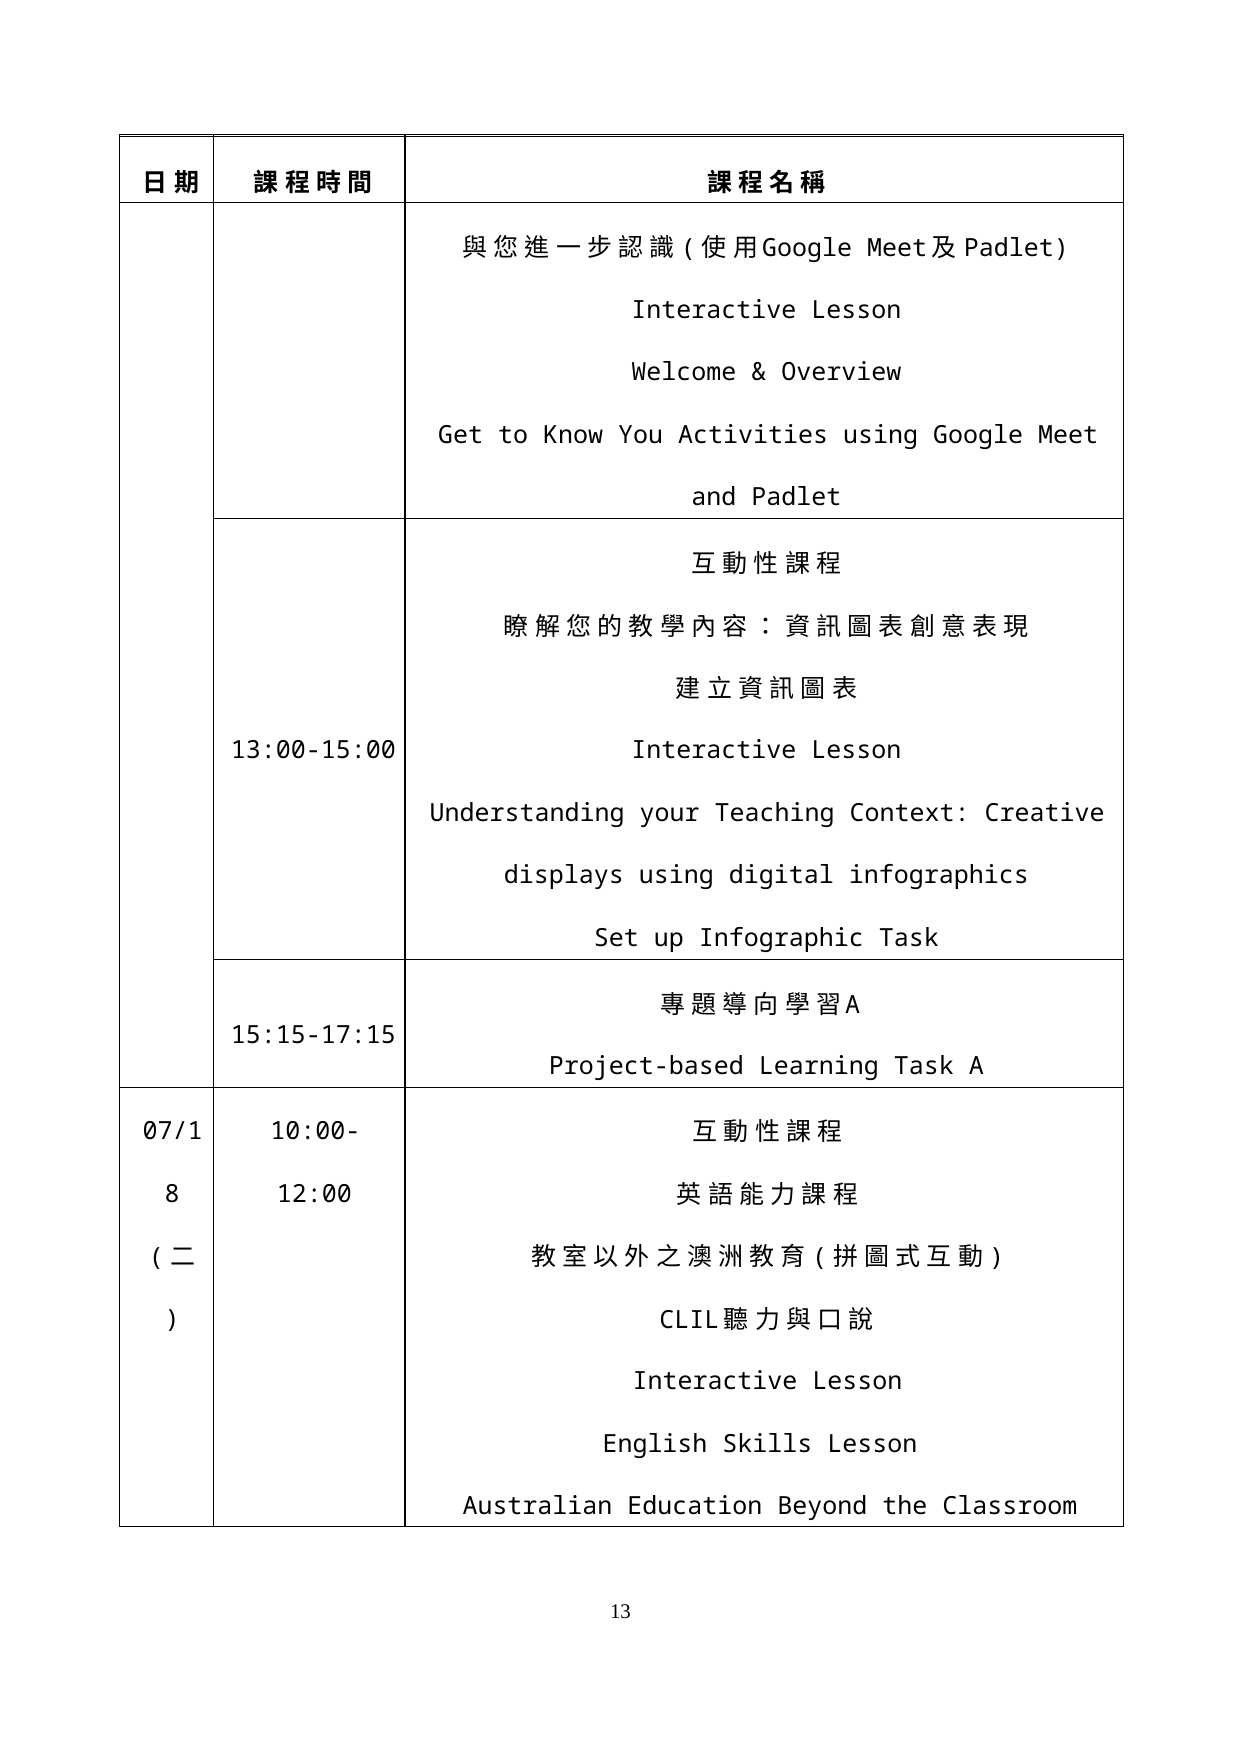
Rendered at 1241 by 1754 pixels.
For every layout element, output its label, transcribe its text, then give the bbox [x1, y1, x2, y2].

table_cell 互動性課程 英語能力課程 教室以外之澳洲教育(拼圖式互動) CLIL聽力與口說 Interactive Lesson English Skills Lesson Australian Education Beyond the Classroom [406, 1088, 1123, 1526]
table_cell 15:15-17:15 [214, 960, 404, 1087]
table_header 課程時間 [214, 137, 404, 202]
table_cell 專題導向學習A Project-based Learning Task A [406, 960, 1123, 1087]
table_cell [120, 203, 213, 1087]
table_cell 13:00-15:00 [214, 519, 404, 959]
table_cell 互動性課程 瞭解您的教學內容：資訊圖表創意表現 建立資訊圖表 Interactive Lesson Understanding your Teaching Context: Creative displays using digital infographics Set up Infographic Task [406, 519, 1123, 959]
table_cell 10:00-12:00 [214, 1088, 404, 1526]
table_header 課程名稱 [406, 137, 1123, 202]
table_header 日期 [120, 137, 213, 202]
table_cell 07/18 (二) [120, 1088, 213, 1526]
table_cell [214, 203, 404, 518]
table_cell 與您進一步認識(使用Google Meet及Padlet) Interactive Lesson Welcome & Overview Get to Know You Activities using Google Meet and Padlet [406, 203, 1123, 518]
